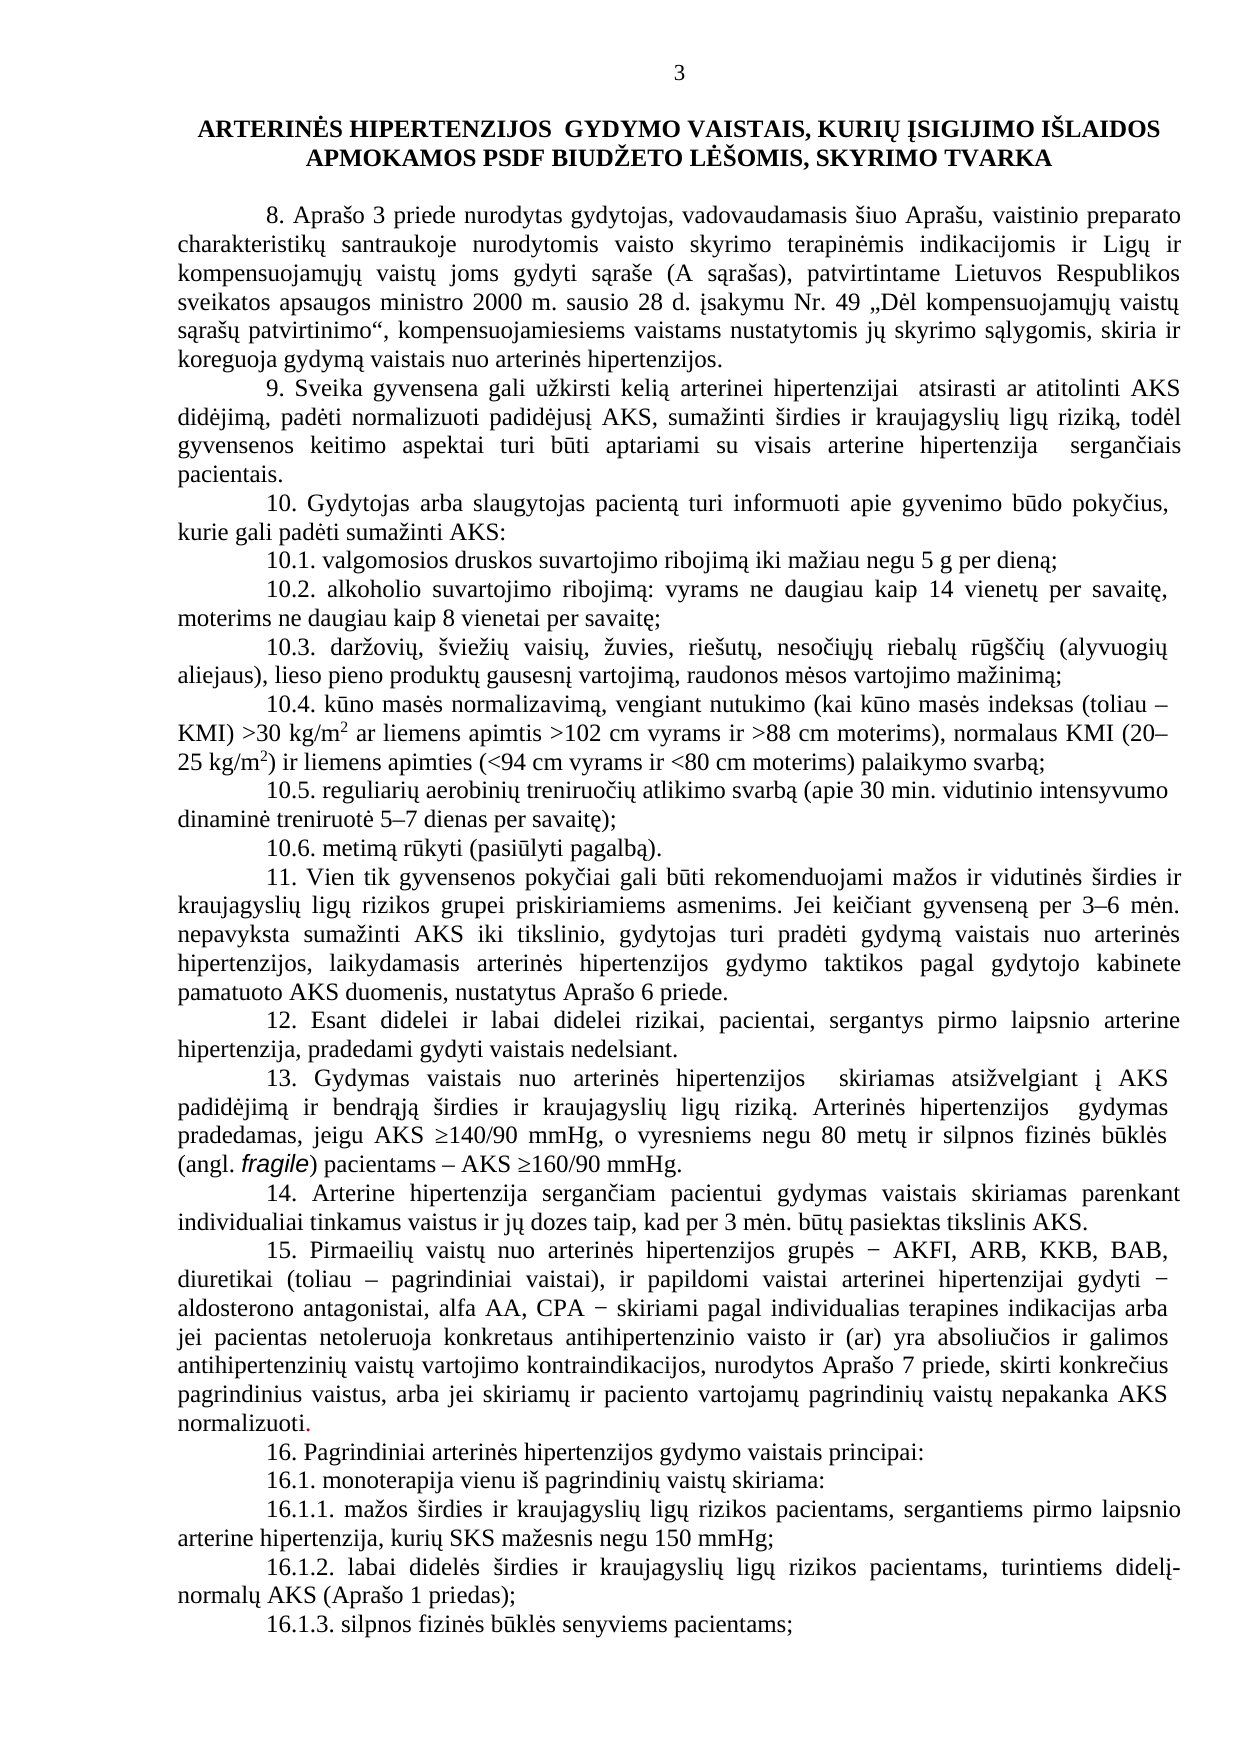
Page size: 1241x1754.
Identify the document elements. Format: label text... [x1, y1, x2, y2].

text 10.3. daržovių, šviežių vaisių, žuvies, riešutų, nesočiųjų riebalų rūgščių (alyvuogių aliejaus), lieso pieno produktų gausesnį vartojimą, raudonos mėsos vartojimo mažinimą; [177, 632, 1169, 689]
text 16.1. monoterapija vienu iš pagrindinių vaistų skiriama: [177, 1466, 1181, 1494]
text 9. Sveika gyvensena gali užkirsti kelią arterinei hipertenzijai atsirasti ar atitolinti AKS didėjimą, padėti normalizuoti padidėjusį AKS, sumažinti širdies ir kraujagyslių ligų riziką, todėl gyvensenos keitimo aspektai turi būti aptariami su visais arterine hipertenzija sergančiais pacientais. [177, 373, 1181, 488]
text 10.2. alkoholio suvartojimo ribojimą: vyrams ne daugiau kaip 14 vienetų per savaitę, moterims ne daugiau kaip 8 vienetai per savaitę; [177, 574, 1169, 632]
text 10.5. reguliarių aerobinių treniruočių atlikimo svarbą (apie 30 min. vidutinio intensyvumo dinaminė treniruotė 5–7 dienas per savaitę); [177, 775, 1169, 833]
text 12. Esant didelei ir labai didelei rizikai, pacientai, sergantys pirmo laipsnio arterine hipertenzija, pradedami gydyti vaistais nedelsiant. [177, 1005, 1181, 1063]
text 16.1.3. silpnos fizinės būklės senyviems pacientams; [177, 1609, 1181, 1638]
text 8. Aprašo 3 priede nurodytas gydytojas, vadovaudamasis šiuo Aprašu, vaistinio preparato charakteristikų santraukoje nurodytomis vaisto skyrimo terapinėmis indikacijomis ir Ligų ir kompensuojamųjų vaistų joms gydyti sąraše (A sąrašas), patvirtintame Lietuvos Respublikos sveikatos apsaugos ministro 2000 m. sausio 28 d. įsakymu Nr. 49 „Dėl kompensuojamųjų vaistų sąrašų patvirtinimo“, kompensuojamiesiems vaistams nustatytomis jų skyrimo sąlygomis, skiria ir koreguoja gydymą vaistais nuo arterinės hipertenzijos. [177, 200, 1181, 373]
text 14. Arterine hipertenzija sergančiam pacientui gydymas vaistais skiriamas parenkant individualiai tinkamus vaistus ir jų dozes taip, kad per 3 mėn. būtų pasiektas tikslinis AKS. [177, 1178, 1181, 1236]
text 10.1. valgomosios druskos suvartojimo ribojimą iki mažiau negu 5 g per dieną; [177, 545, 1169, 574]
text 10. Gydytojas arba slaugytojas pacientą turi informuoti apie gyvenimo būdo pokyčius, kurie gali padėti sumažinti AKS: [177, 488, 1169, 545]
text 16. Pagrindiniai arterinės hipertenzijos gydymo vaistais principai: [177, 1437, 1181, 1466]
text 10.6. metimą rūkyti (pasiūlyti pagalbą). [177, 833, 1169, 862]
text 13. Gydymas vaistais nuo arterinės hipertenzijos skiriamas atsižvelgiant į AKS padidėjimą ir bendrąją širdies ir kraujagyslių ligų riziką. Arterinės hipertenzijos gydymas pradedamas, jeigu AKS ≥140/90 mmHg, o vyresniems negu 80 metų ir silpnos fizinės būklės (angl. fragile) pacientams – AKS ≥160/90 mmHg. [177, 1063, 1169, 1178]
text 15. Pirmaeilių vaistų nuo arterinės hipertenzijos grupės − AKFI, ARB, KKB, BAB, diuretikai (toliau – pagrindiniai vaistai), ir papildomi vaistai arterinei hipertenzijai gydyti − aldosterono antagonistai, alfa AA, CPA − skiriami pagal individualias terapines indikacijas arba jei pacientas netoleruoja konkretaus antihipertenzinio vaisto ir (ar) yra absoliučios ir galimos antihipertenzinių vaistų vartojimo kontraindikacijos, nurodytos Aprašo 7 priede, skirti konkrečius pagrindinius vaistus, arba jei skiriamų ir paciento vartojamų pagrindinių vaistų nepakanka AKS normalizuoti. [177, 1236, 1169, 1437]
text 16.1.1. mažos širdies ir kraujagyslių ligų rizikos pacientams, sergantiems pirmo laipsnio arterine hipertenzija, kurių SKS mažesnis negu 150 mmHg; [177, 1494, 1181, 1552]
text 11. Vien tik gyvensenos pokyčiai gali būti rekomenduojami mažos ir vidutinės širdies ir kraujagyslių ligų rizikos grupei priskiriamiems asmenims. Jei keičiant gyvenseną per 3–6 mėn. nepavyksta sumažinti AKS iki tikslinio, gydytojas turi pradėti gydymą vaistais nuo arterinės hipertenzijos, laikydamasis arterinės hipertenzijos gydymo taktikos pagal gydytojo kabinete pamatuoto AKS duomenis, nustatytus Aprašo 6 priede. [177, 862, 1181, 1005]
text 10.4. kūno masės normalizavimą, vengiant nutukimo (kai kūno masės indeksas (toliau –KMI) >30 kg/m2 ar liemens apimtis >102 cm vyrams ir >88 cm moterims), normalaus KMI (20–25 kg/m2) ir liemens apimties (<94 cm vyrams ir <80 cm moterims) palaikymo svarbą; [177, 689, 1169, 775]
text 16.1.2. labai didelės širdies ir kraujagyslių ligų rizikos pacientams, turintiems didelį-normalų AKS (Aprašo 1 priedas); [177, 1552, 1181, 1609]
text ARTERINĖS HIPERTENZIJOS GYDYMO VAISTAIS, KURIŲ ĮSIGIJIMO IŠLAIDOS APMOKAMOS PSDF BIUDŽETO LĖŠOMIS, SKYRIMO TVARKA [177, 114, 1181, 172]
